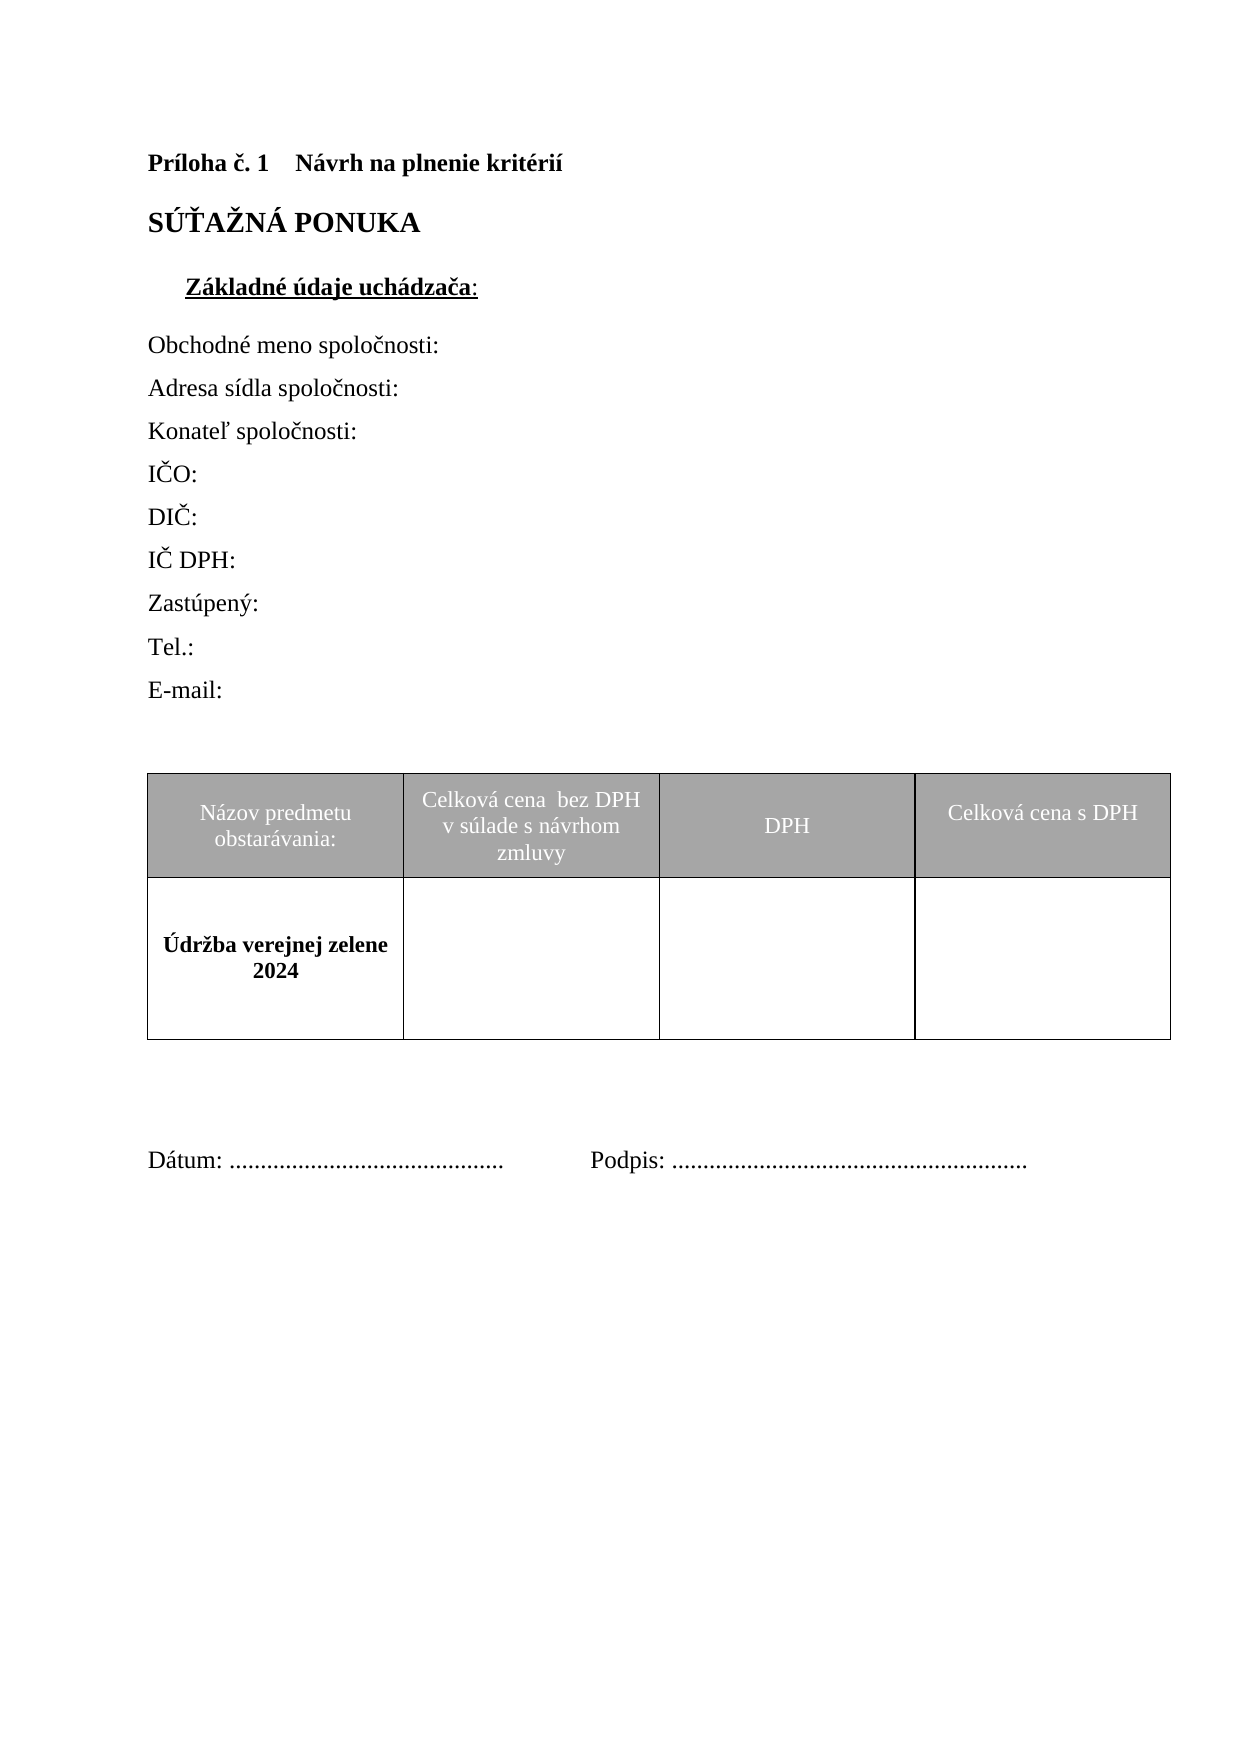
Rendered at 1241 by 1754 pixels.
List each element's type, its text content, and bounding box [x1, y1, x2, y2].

table_cell [916, 878, 1170, 1039]
table_header Celková cena bez DPH v súlade s návrhom zmluvy [404, 774, 659, 877]
text Príloha č. 1 Návrh na plnenie kritérií [148, 148, 1093, 176]
text Základné údaje uchádzača: [185, 272, 1093, 301]
text SÚŤAŽNÁ PONUKA [148, 205, 1093, 239]
table_header Názov predmetu obstarávania: [148, 774, 403, 877]
text Tel.: [148, 632, 1093, 660]
text Dátum: ............................................ Podpis: ......................................................... [148, 1146, 1093, 1174]
text Zastúpený: [148, 588, 1093, 617]
text E-mail: [148, 675, 1093, 703]
table_cell [660, 878, 914, 1039]
text DIČ: [148, 502, 1093, 531]
text IČ DPH: [148, 545, 1093, 574]
table_header DPH [660, 774, 914, 877]
text Adresa sídla spoločnosti: [148, 373, 1093, 402]
text IČO: [148, 459, 1093, 488]
table_header Celková cena s DPH [916, 774, 1170, 877]
table_cell [404, 878, 659, 1039]
text Obchodné meno spoločnosti: [148, 330, 1093, 358]
text Konateľ spoločnosti: [148, 416, 1093, 445]
table_cell Údržba verejnej zelene 2024 [148, 878, 403, 1039]
